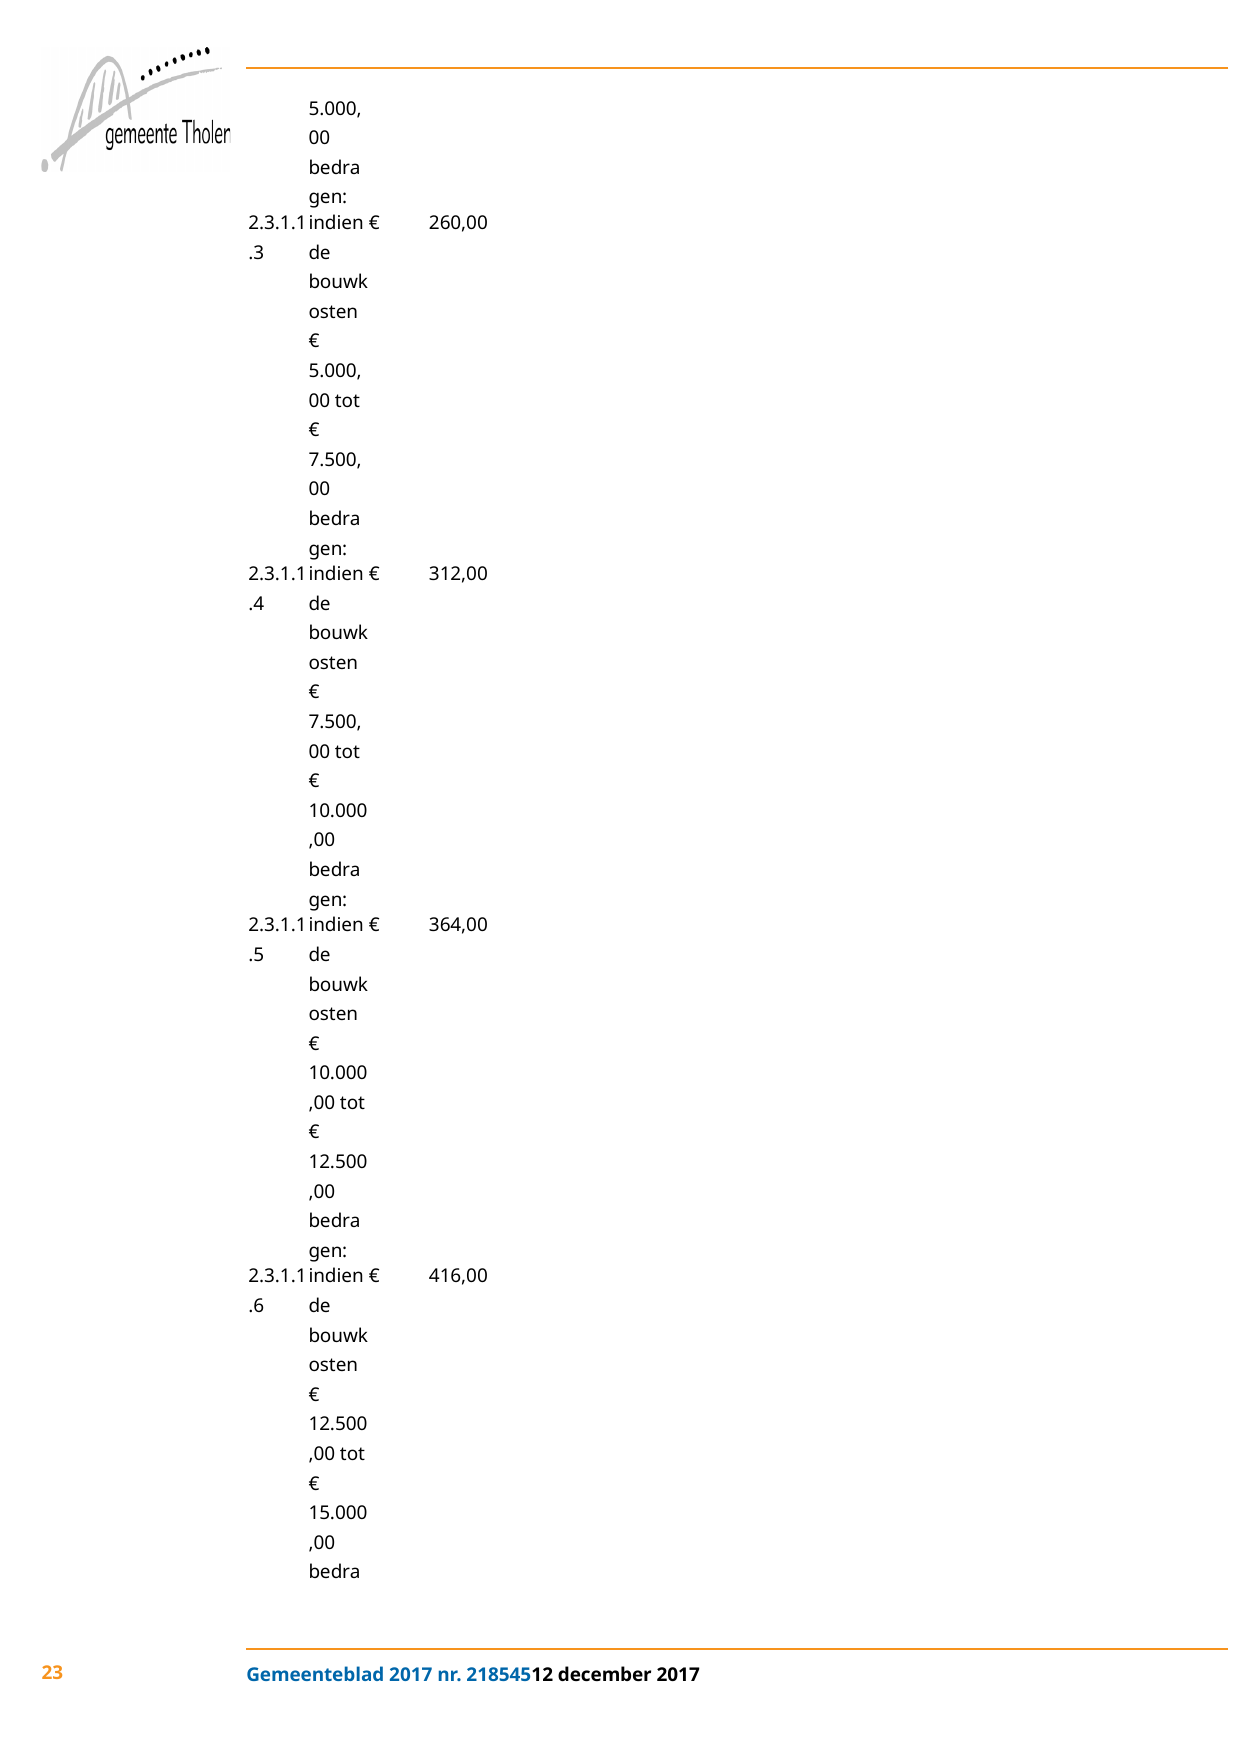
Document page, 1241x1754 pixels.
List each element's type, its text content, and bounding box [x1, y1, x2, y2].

picture [41, 47, 231, 172]
table_cell 2.3.1.1.3 [248, 209, 308, 560]
table_cell 364,00 [429, 912, 489, 1263]
table_cell indien de bouwkosten € 5.000,00 tot € 7.500,00 bedragen: [308, 209, 368, 560]
table_cell [429, 95, 489, 209]
table_cell 2.3.1.1.4 [248, 560, 308, 912]
table_cell [248, 95, 308, 209]
table_cell indien de bouwkosten € 10.000,00 tot € 12.500,00 bedragen: [308, 912, 368, 1263]
table_cell 260,00 [429, 209, 489, 560]
table_cell 416,00 [429, 1263, 489, 1584]
table_cell 2.3.1.1.6 [248, 1263, 308, 1584]
table_cell [369, 95, 429, 209]
table_cell indien de bouwkosten € 12.500,00 tot € 15.000,00 bedra [308, 1263, 368, 1584]
table_cell 312,00 [429, 560, 489, 912]
table_cell € [369, 1263, 429, 1584]
table_cell € [369, 912, 429, 1263]
table_cell 5.000,00 bedragen: [308, 95, 368, 209]
table_cell € [369, 209, 429, 560]
table_cell indien de bouwkosten € 7.500,00 tot € 10.000,00 bedragen: [308, 560, 368, 912]
table_cell 2.3.1.1.5 [248, 912, 308, 1263]
table_cell € [369, 560, 429, 912]
